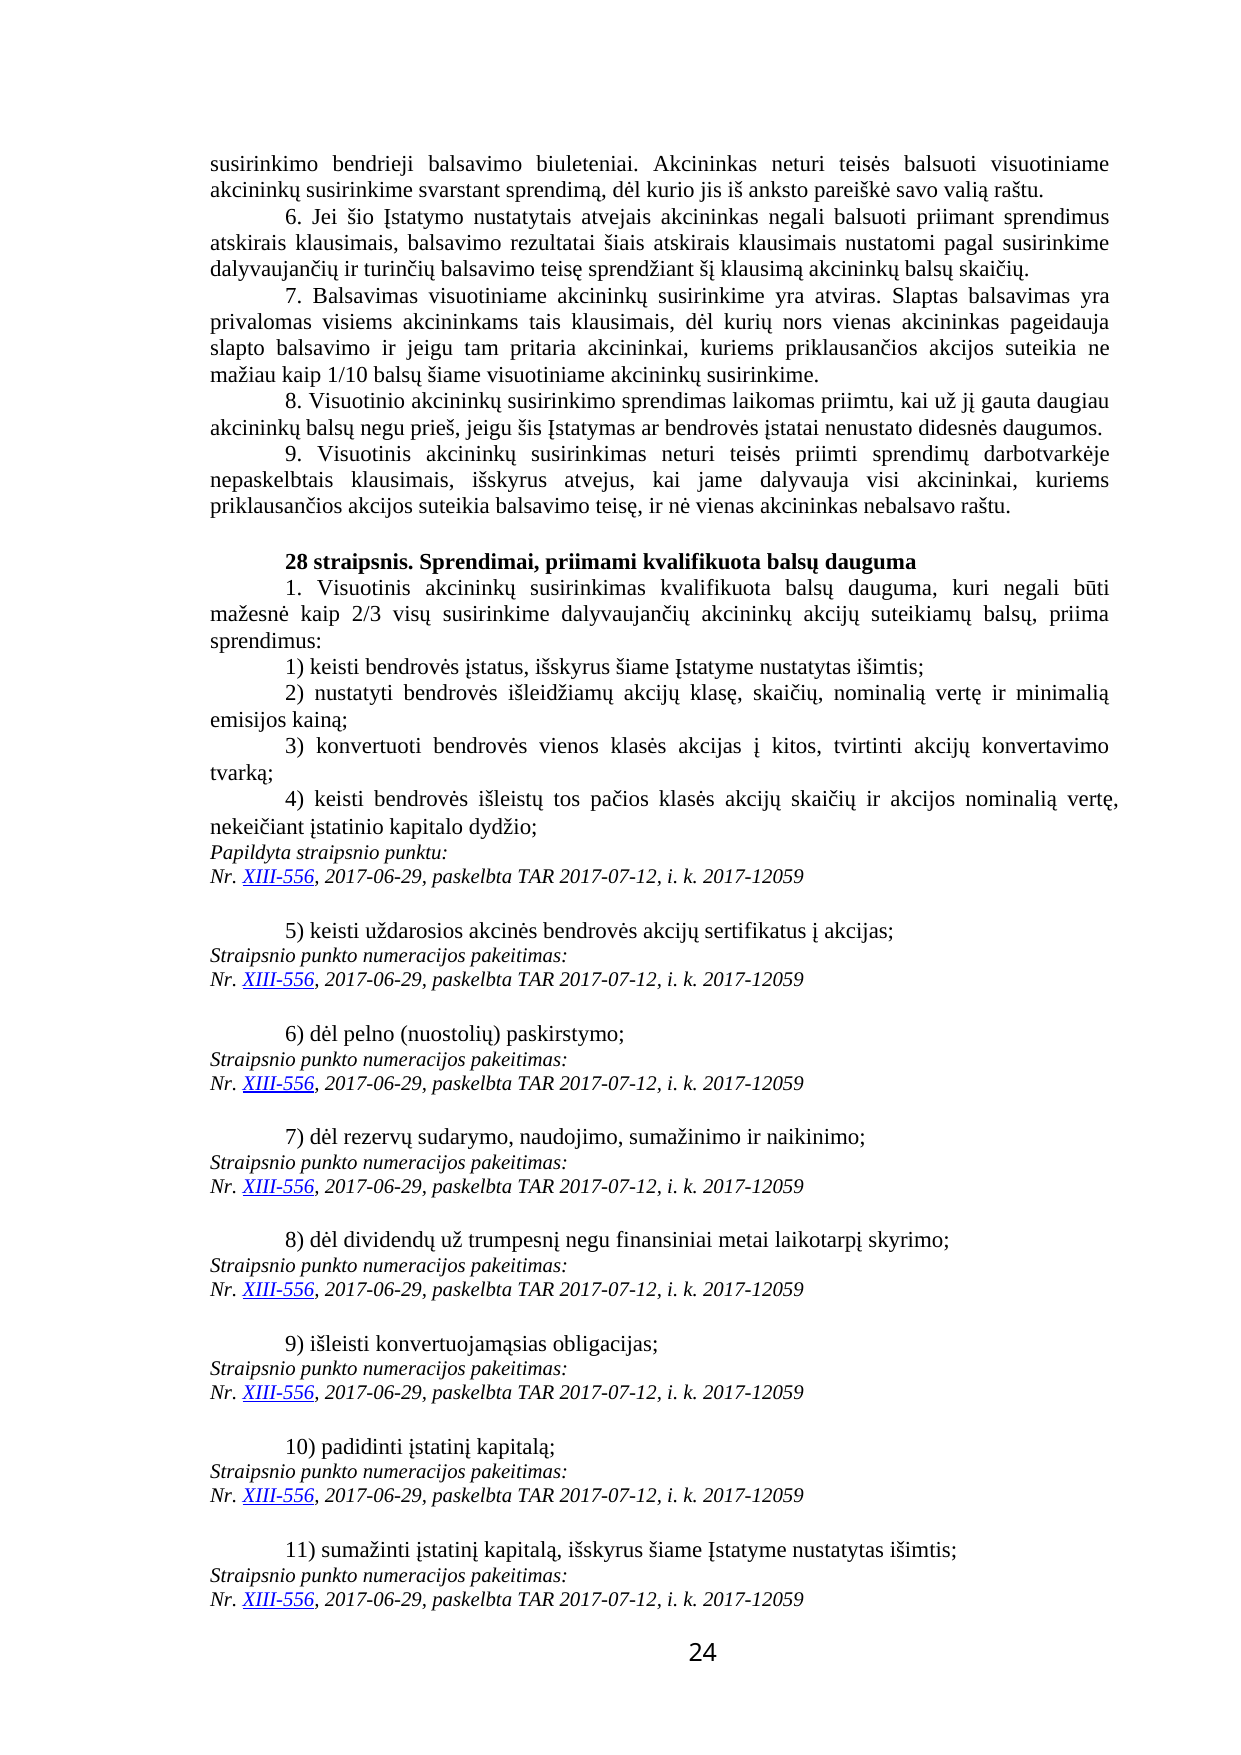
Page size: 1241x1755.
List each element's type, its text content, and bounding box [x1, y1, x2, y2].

text 1) keisti bendrovės įstatus, išskyrus šiame Įstatyme nustatytas išimtis; [210, 653, 1111, 679]
text Straipsnio punkto numeracijos pakeitimas: [210, 1356, 1120, 1380]
text susirinkimo bendrieji balsavimo biuleteniai. Akcininkas neturi teisės balsuoti visuotiniame akcininkų susirinkime svarstant sprendimą, dėl kurio jis iš anksto pareiškė savo valią raštu. [210, 150, 1111, 203]
text 4) keisti bendrovės išleistų tos pačios klasės akcijų skaičių ir akcijos nominalią vertę, nekeičiant įstatinio kapitalo dydžio; [210, 785, 1120, 840]
text 6) dėl pelno (nuostolių) paskirstymo; [210, 1020, 1111, 1046]
text 9) išleisti konvertuojamąsias obligacijas; [210, 1330, 1111, 1356]
text Straipsnio punkto numeracijos pakeitimas: [210, 1046, 1120, 1071]
text 11) sumažinti įstatinį kapitalą, išskyrus šiame Įstatyme nustatytas išimtis; [210, 1536, 1111, 1563]
text Nr. XIII-556, 2017-06-29, paskelbta TAR 2017-07-12, i. k. 2017-12059 [210, 1174, 1120, 1198]
text 7) dėl rezervų sudarymo, naudojimo, sumažinimo ir naikinimo; [210, 1123, 1111, 1150]
text Nr. XIII-556, 2017-06-29, paskelbta TAR 2017-07-12, i. k. 2017-12059 [210, 864, 1120, 888]
text Nr. XIII-556, 2017-06-29, paskelbta TAR 2017-07-12, i. k. 2017-12059 [210, 1277, 1120, 1301]
text 9. Visuotinis akcininkų susirinkimas neturi teisės priimti sprendimų darbotvarkėje nepaskelbtais klausimais, išskyrus atvejus, kai jame dalyvauja visi akcininkai, kuriems priklausančios akcijos suteikia balsavimo teisę, ir nė vienas akcininkas nebalsavo raštu. [210, 440, 1111, 519]
text Nr. XIII-556, 2017-06-29, paskelbta TAR 2017-07-12, i. k. 2017-12059 [210, 1587, 1120, 1611]
text 28 straipsnis. Sprendimai, priimami kvalifikuota balsų dauguma [210, 548, 1111, 574]
text Papildyta straipsnio punktu: [210, 840, 1120, 864]
text 7. Balsavimas visuotiniame akcininkų susirinkime yra atviras. Slaptas balsavimas yra privalomas visiems akcininkams tais klausimais, dėl kurių nors vienas akcininkas pageidauja slapto balsavimo ir jeigu tam pritaria akcininkai, kuriems priklausančios akcijos suteikia ne mažiau kaip 1/10 balsų šiame visuotiniame akcininkų susirinkime. [210, 282, 1111, 387]
text Straipsnio punkto numeracijos pakeitimas: [210, 1150, 1120, 1174]
text 8) dėl dividendų už trumpesnį negu finansiniai metai laikotarpį skyrimo; [210, 1227, 1120, 1253]
text Straipsnio punkto numeracijos pakeitimas: [210, 1563, 1120, 1587]
text Straipsnio punkto numeracijos pakeitimas: [210, 1459, 1120, 1483]
text 5) keisti uždarosios akcinės bendrovės akcijų sertifikatus į akcijas; [210, 917, 1111, 943]
text Nr. XIII-556, 2017-06-29, paskelbta TAR 2017-07-12, i. k. 2017-12059 [210, 1071, 1120, 1094]
text Nr. XIII-556, 2017-06-29, paskelbta TAR 2017-07-12, i. k. 2017-12059 [210, 1483, 1120, 1507]
text Nr. XIII-556, 2017-06-29, paskelbta TAR 2017-07-12, i. k. 2017-12059 [210, 967, 1120, 991]
text 6. Jei šio Įstatymo nustatytais atvejais akcininkas negali balsuoti priimant sprendimus atskirais klausimais, balsavimo rezultatai šiais atskirais klausimais nustatomi pagal susirinkime dalyvaujančių ir turinčių balsavimo teisę sprendžiant šį klausimą akcininkų balsų skaičių. [210, 203, 1111, 282]
text 1. Visuotinis akcininkų susirinkimas kvalifikuota balsų dauguma, kuri negali būti mažesnė kaip 2/3 visų susirinkime dalyvaujančių akcininkų akcijų suteikiamų balsų, priima sprendimus: [210, 574, 1111, 653]
text Straipsnio punkto numeracijos pakeitimas: [210, 1253, 1120, 1277]
text Straipsnio punkto numeracijos pakeitimas: [210, 943, 1120, 967]
text Nr. XIII-556, 2017-06-29, paskelbta TAR 2017-07-12, i. k. 2017-12059 [210, 1380, 1120, 1404]
text 2) nustatyti bendrovės išleidžiamų akcijų klasę, skaičių, nominalią vertę ir minimalią emisijos kainą; [210, 679, 1111, 732]
text 10) padidinti įstatinį kapitalą; [210, 1433, 1111, 1459]
text 8. Visuotinio akcininkų susirinkimo sprendimas laikomas priimtu, kai už jį gauta daugiau akcininkų balsų negu prieš, jeigu šis Įstatymas ar bendrovės įstatai nenustato didesnės daugumos. [210, 387, 1111, 440]
text 3) konvertuoti bendrovės vienos klasės akcijas į kitos, tvirtinti akcijų konvertavimo tvarką; [210, 732, 1111, 785]
